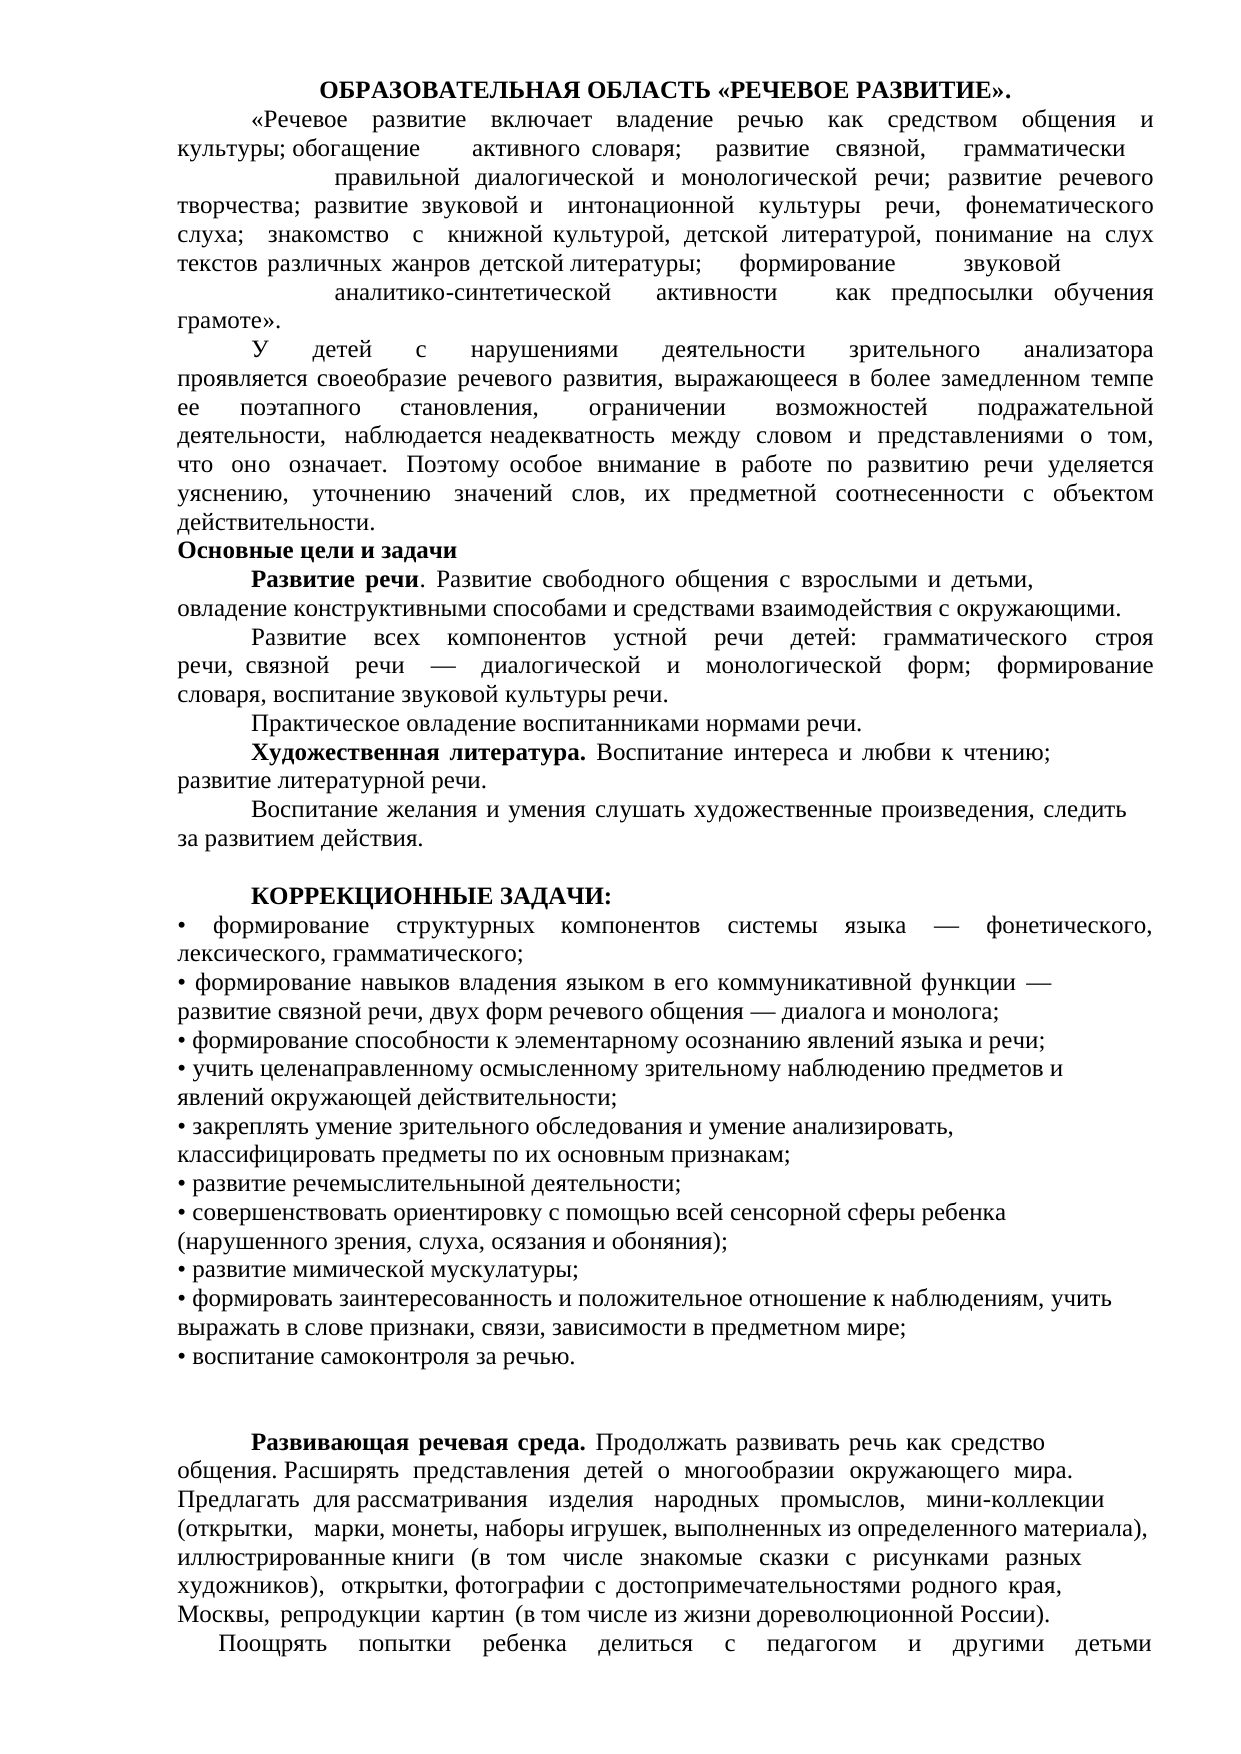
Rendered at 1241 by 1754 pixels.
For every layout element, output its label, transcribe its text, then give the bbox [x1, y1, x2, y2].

text • формировать заинтересованность и положительное отношение к наблюдениям, учить выражать в слове признаки, связи, зависимости в предметном мире; [177, 1283, 1115, 1341]
text «Речевое развитие включает владение речью как средством общения и культуры; обогащение активного словаря; развитие связной, грамматически правильной диалогической и монологической речи; развитие речевого творчества; развитие звуковой и интонационной культуры речи, фонематического слуха; знакомство с книжной культурой, детской литературой, понимание на слух текстов различных жанров детской литературы; формирование звуковой аналитико-синтетической активности как предпосылки обучения грамоте». [177, 104, 1153, 334]
text У детей с нарушениями деятельности зрительного анализатора проявляется своеобразие речевого развития, выражающееся в более замедленном темпе ее поэтапного становления, ограничении возможностей подражательной деятельности, наблюдается неадекватность между словом и представлениями о том, что оно означает. Поэтому особое внимание в работе по развитию речи уделяется уяснению, уточнению значений слов, их предметной соотнесенности с объектом действительности. [177, 334, 1154, 536]
text • формирование способности к элементарному осознанию явлений языка и речи; [177, 1025, 1154, 1053]
text • формирование навыков владения языком в его коммуникативной функции — развитие связной речи, двух форм речевого общения — диалога и монолога; [177, 967, 1154, 1025]
text Основные цели и задачи [177, 536, 1154, 564]
text • развитие речемыслительныной деятельности; [177, 1168, 1154, 1197]
text • учить целенаправленному осмысленному зрительному наблюдению предметов и явлений окружающей действительности; [177, 1053, 1065, 1111]
text Развитие всех компонентов устной речи детей: грамматического строя речи, связной речи — диалогической и монологической форм; формирование словаря, воспитание звуковой культуры речи. [177, 622, 1153, 708]
text • формирование структурных компонентов системы языка — фонетического, лексического, грамматического; [177, 910, 1154, 967]
text ОБРАЗОВАТЕЛЬНАЯ ОБЛАСТЬ «РЕЧЕВОЕ РАЗВИТИЕ». [319, 76, 1154, 104]
text • воспитание самоконтроля за речью. [177, 1341, 1154, 1369]
text Развитие речи. Развитие свободного общения с взрослыми и детьми, овладение конструктивными способами и средствами взаимодействия с окружающими. [177, 564, 1154, 622]
text Поощрять попытки ребенка делиться с педагогом и другими детьми [175, 1628, 1151, 1657]
text • совершенствовать ориентировку с помощью всей сенсорной сферы ребенка (нарушенного зрения, слуха, осязания и обоняния); [177, 1197, 1009, 1254]
text • закреплять умение зрительного обследования и умение анализировать, классифицировать предметы по их основным признакам; [177, 1111, 957, 1168]
text Художественная литература. Воспитание интереса и любви к чтению; развитие литературной речи. [177, 737, 1154, 794]
text Воспитание желания и умения слушать художественные произведения, следить за развитием действия. [177, 794, 1154, 852]
text Практическое овладение воспитанниками нормами речи. [251, 708, 1154, 737]
text Развивающая речевая среда. Продолжать развивать речь как средство общения. Расширять представления детей о многообразии окружающего мира. Предлагать для рассматривания изделия народных промыслов, мини-коллекции (открытки, марки, монеты, наборы игрушек, выполненных из определенного материала), иллюстрированные книги (в том числе знакомые сказки с рисунками разных художников), открытки, фотографии с достопримечательностями родного края, Москвы, репродукции картин (в том числе из жизни дореволюционной России). [177, 1427, 1154, 1628]
text • развитие мимической мускулатуры; [177, 1254, 1154, 1283]
text КОРРЕКЦИОННЫЕ ЗАДАЧИ: [251, 881, 1154, 910]
